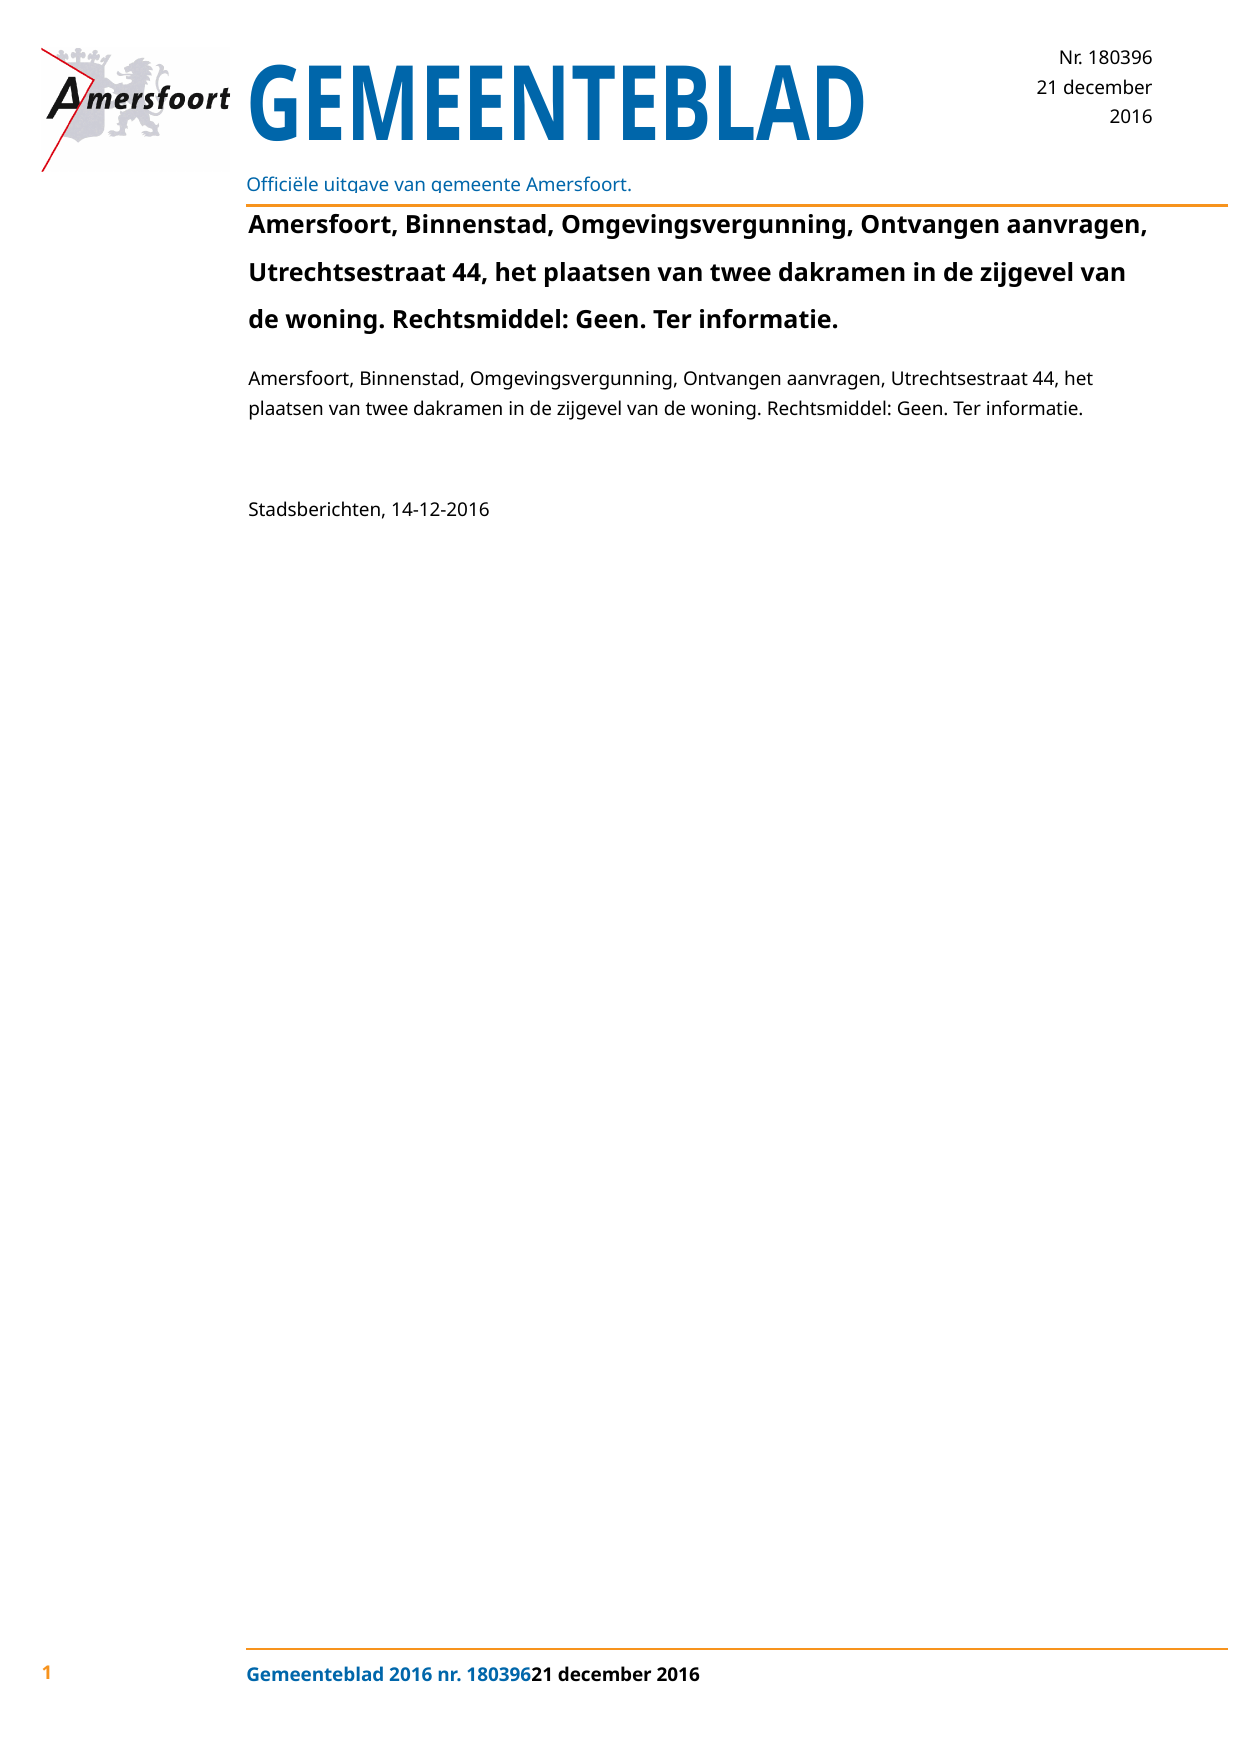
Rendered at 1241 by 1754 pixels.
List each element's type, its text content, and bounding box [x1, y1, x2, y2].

picture [41, 47, 231, 172]
text Amersfoort, Binnenstad, Omgevingsvergunning, Ontvangen aanvragen, Utrechtsestraat 44, het plaatsen van twee dakramen in de zijgevel van de woning. Rechtsmiddel: Geen. Ter informatie. [248, 207, 1152, 336]
text Amersfoort, Binnenstad, Omgevingsvergunning, Ontvangen aanvragen, Utrechtsestraat 44, het plaatsen van twee dakramen in de zijgevel van de woning. Rechtsmiddel: Geen. Ter informatie. [248, 366, 1152, 421]
text Stadsberichten, 14-12-2016 [248, 496, 1152, 522]
